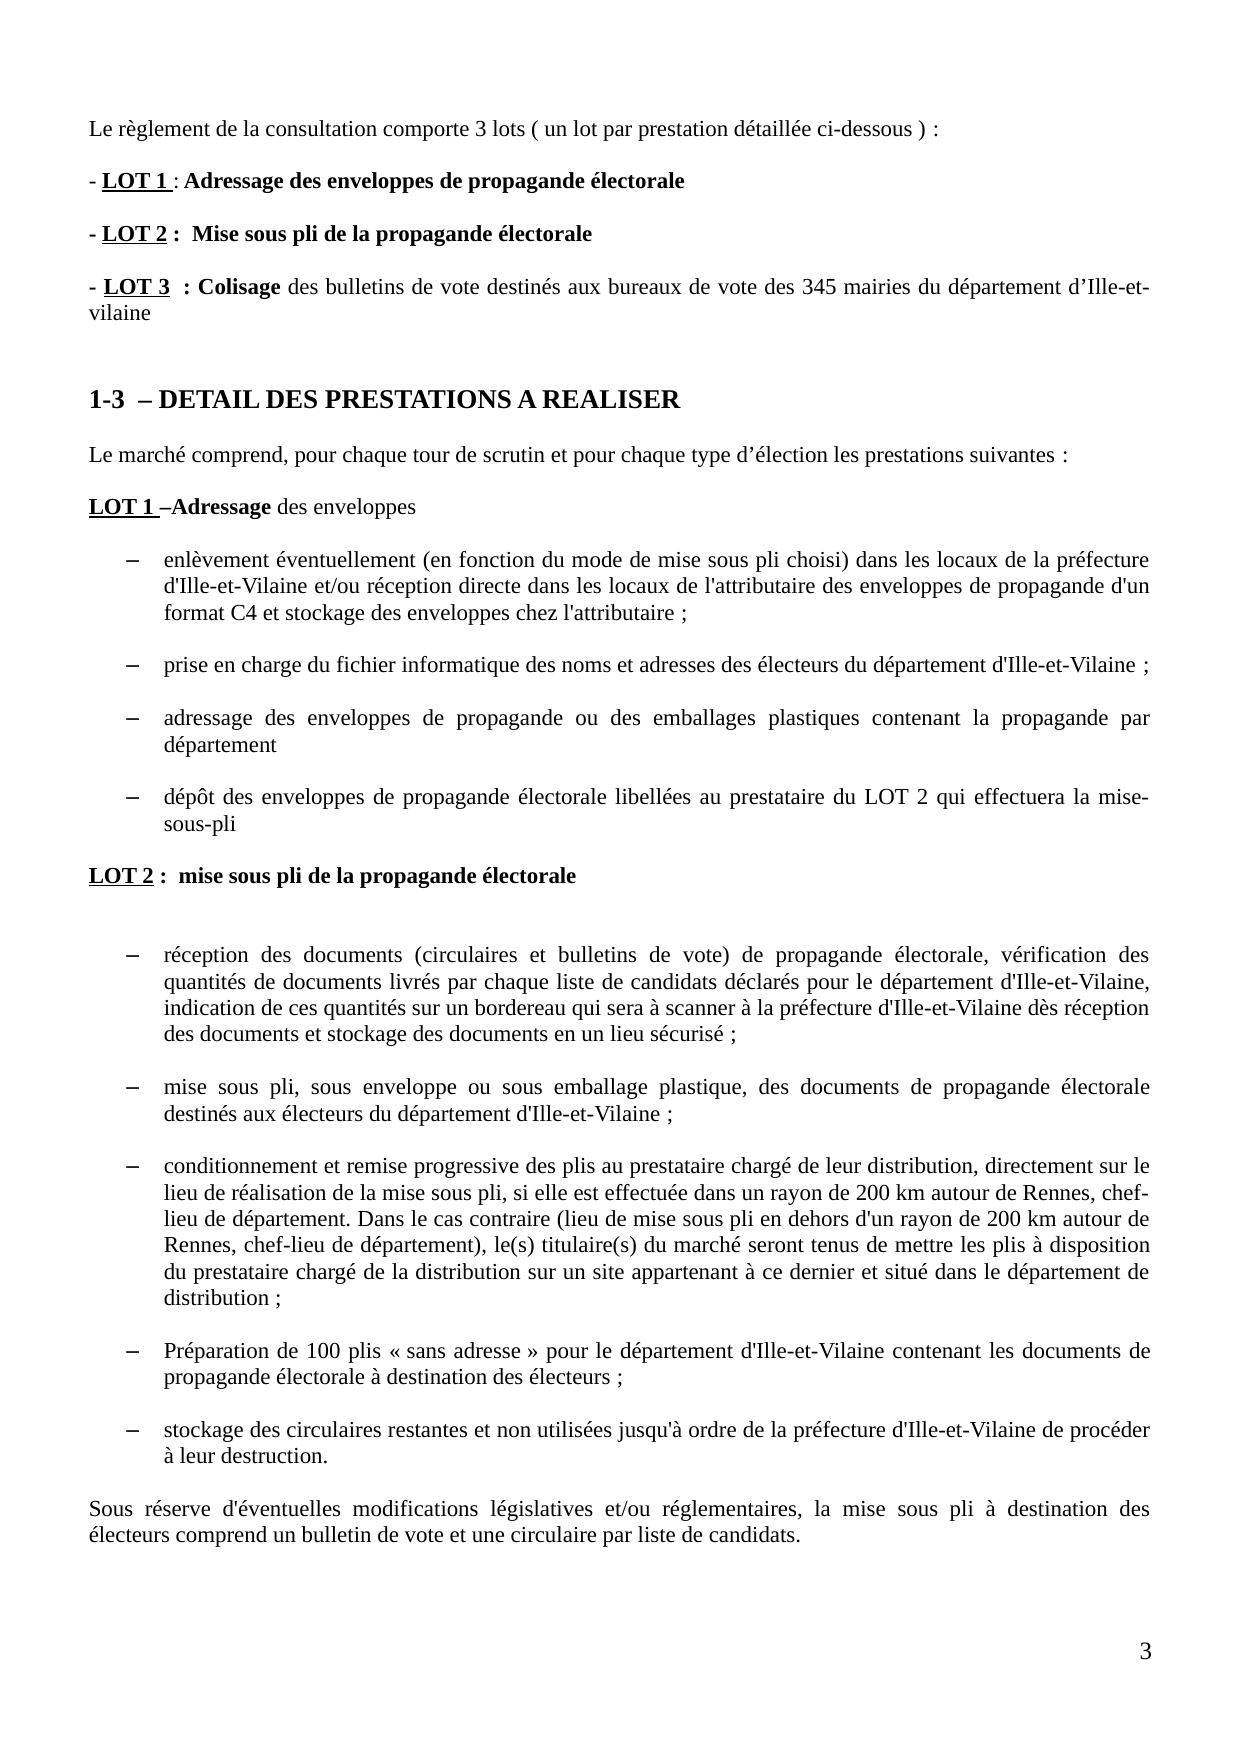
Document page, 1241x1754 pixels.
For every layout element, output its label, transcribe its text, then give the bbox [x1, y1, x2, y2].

list dépôt des enveloppes de propagande électorale libellées au prestataire du LOT 2 qui effectuera la mise-sous-pli [126, 783, 1152, 836]
text - LOT 1 : Adressage des enveloppes de propagande électorale [88, 168, 1152, 194]
list Préparation de 100 plis « sans adresse » pour le département d'Ille-et-Vilaine contenant les documents de propagande électorale à destination des électeurs ; [126, 1337, 1152, 1389]
text - LOT 3 : Colisage des bulletins de vote destinés aux bureaux de vote des 345 mairies du département d’Ille-et-vilaine [88, 273, 1152, 326]
text LOT 2 : mise sous pli de la propagande électorale [88, 862, 1152, 889]
text LOT 1 –Adressage des enveloppes [88, 493, 1152, 520]
text Le règlement de la consultation comporte 3 lots ( un lot par prestation détaillée ci-dessous ) : [88, 115, 1152, 141]
text Sous réserve d'éventuelles modifications législatives et/ou réglementaires, la mise sous pli à destination des électeurs comprend un bulletin de vote et une circulaire par liste de candidats. [88, 1495, 1152, 1548]
list enlèvement éventuellement (en fonction du mode de mise sous pli choisi) dans les locaux de la préfecture d'Ille-et-Vilaine et/ou réception directe dans les locaux de l'attributaire des enveloppes de propagande d'un format C4 et stockage des enveloppes chez l'attributaire ; [126, 546, 1152, 625]
text - LOT 2 : Mise sous pli de la propagande électorale [88, 220, 1152, 247]
list prise en charge du fichier informatique des noms et adresses des électeurs du département d'Ille-et-Vilaine ; [126, 652, 1152, 678]
list mise sous pli, sous enveloppe ou sous emballage plastique, des documents de propagande électorale destinés aux électeurs du département d'Ille-et-Vilaine ; [126, 1073, 1152, 1126]
text Le marché comprend, pour chaque tour de scrutin et pour chaque type d’élection les prestations suivantes : [88, 441, 1152, 467]
list réception des documents (circulaires et bulletins de vote) de propagande électorale, vérification des quantités de documents livrés par chaque liste de candidats déclarés pour le département d'Ille-et-Vilaine, indication de ces quantités sur un bordereau qui sera à scanner à la préfecture d'Ille-et-Vilaine dès réception des documents et stockage des documents en un lieu sécurisé ; [126, 941, 1152, 1047]
text 1-3 – DETAIL DES PRESTATIONS A REALISER [88, 383, 1152, 414]
list stockage des circulaires restantes et non utilisées jusqu'à ordre de la préfecture d'Ille-et-Vilaine de procéder à leur destruction. [126, 1416, 1152, 1468]
list adressage des enveloppes de propagande ou des emballages plastiques contenant la propagande par département [126, 704, 1152, 757]
list conditionnement et remise progressive des plis au prestataire chargé de leur distribution, directement sur le lieu de réalisation de la mise sous pli, si elle est effectuée dans un rayon de 200 km autour de Rennes, chef-lieu de département. Dans le cas contraire (lieu de mise sous pli en dehors d'un rayon de 200 km autour de Rennes, chef-lieu de département), le(s) titulaire(s) du marché seront tenus de mettre les plis à disposition du prestataire chargé de la distribution sur un site appartenant à ce dernier et situé dans le département de distribution ; [126, 1152, 1152, 1310]
